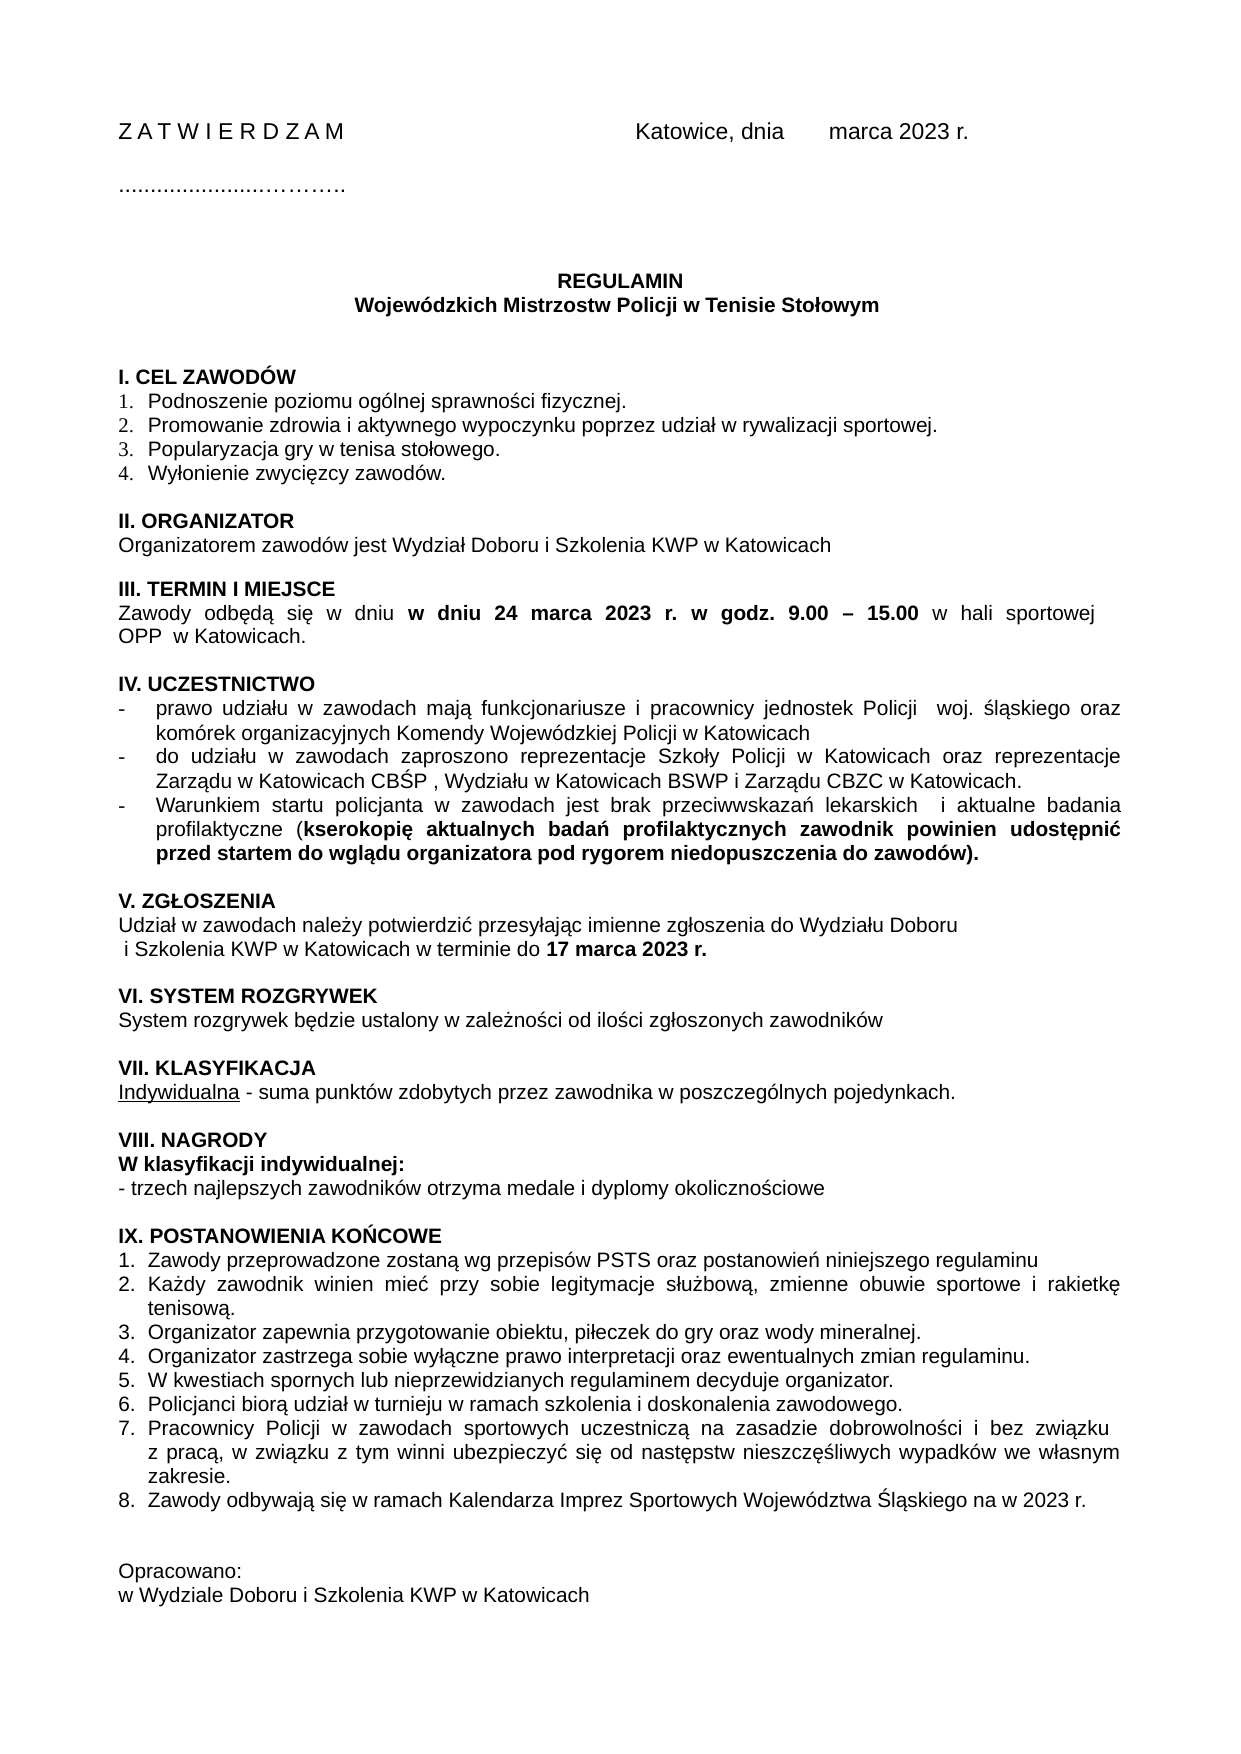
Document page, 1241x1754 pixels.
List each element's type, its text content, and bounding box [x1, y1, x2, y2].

text Zawody odbędą się w dniu w dniu 24 marca 2023 r. w godz. 9.00 – 15.00 w hali sportowej OPP w Katowicach. [118, 600, 1122, 648]
list Promowanie zdrowia i aktywnego wypoczynku poprzez udział w rywalizacji sportowej. [118, 413, 1122, 437]
list Wyłonienie zwycięzcy zawodów. [118, 461, 1122, 485]
list Pracownicy Policji w zawodach sportowych uczestniczą na zasadzie dobrowolności i bez związku z pracą, w związku z tym winni ubezpieczyć się od następstw nieszczęśliwych wypadków we własnym zakresie. [118, 1416, 1122, 1487]
list W kwestiach spornych lub nieprzewidzianych regulaminem decyduje organizator. [118, 1368, 1122, 1392]
list Popularyzacja gry w tenisa stołowego. [118, 437, 1122, 461]
text Organizatorem zawodów jest Wydział Doboru i Szkolenia KWP w Katowicach [118, 533, 1122, 557]
text System rozgrywek będzie ustalony w zależności od ilości zgłoszonych zawodników [118, 1008, 1122, 1032]
subtitle IX. POSTANOWIENIA KOŃCOWE [118, 1224, 1122, 1248]
text .......................……….. [118, 171, 1122, 197]
text VIII. NAGRODY [118, 1128, 1122, 1152]
subtitle I. CEL ZAWODÓW [118, 365, 1122, 389]
subtitle VII. KLASYFIKACJA [118, 1056, 1122, 1080]
text Opracowano: [118, 1559, 1122, 1583]
text Z A T W I E R D Z A M Katowice, dnia marca 2023 r. [118, 118, 1122, 144]
text VI. SYSTEM ROZGRYWEK [118, 984, 1122, 1008]
text W klasyfikacji indywidualnej: [118, 1152, 1122, 1176]
list Policjanci biorą udział w turnieju w ramach szkolenia i doskonalenia zawodowego. [118, 1392, 1122, 1416]
subtitle IV. UCZESTNICTWO [118, 672, 1122, 696]
list Zawody przeprowadzone zostaną wg przepisów PSTS oraz postanowień niniejszego regulaminu [118, 1248, 1122, 1272]
list Organizator zastrzega sobie wyłączne prawo interpretacji oraz ewentualnych zmian regulaminu. [118, 1344, 1122, 1368]
text i Szkolenia KWP w Katowicach w terminie do 17 marca 2023 r. [118, 936, 1122, 960]
text Indywidualna - suma punktów zdobytych przez zawodnika w poszczególnych pojedynkach. [118, 1080, 1122, 1104]
text - trzech najlepszych zawodników otrzyma medale i dyplomy okolicznościowe [118, 1176, 1122, 1200]
text Udział w zawodach należy potwierdzić przesyłając imienne zgłoszenia do Wydziału Doboru [118, 912, 1122, 936]
text Wojewódzkich Mistrzostw Policji w Tenisie Stołowym [118, 293, 1122, 317]
text REGULAMIN [118, 269, 1122, 293]
subtitle II. ORGANIZATOR [118, 509, 1122, 533]
list Warunkiem startu policjanta w zawodach jest brak przeciwwskazań lekarskich i aktualne badania profilaktyczne (kserokopię aktualnych badań profilaktycznych zawodnik powinien udostępnić przed startem do wglądu organizatora pod rygorem niedopuszczenia do zawodów). [118, 792, 1122, 864]
list prawo udziału w zawodach mają funkcjonariusze i pracownicy jednostek Policji woj. śląskiego oraz komórek organizacyjnych Komendy Wojewódzkiej Policji w Katowicach [118, 696, 1122, 744]
list Każdy zawodnik winien mieć przy sobie legitymacje służbową, zmienne obuwie sportowe i rakietkę tenisową. [118, 1272, 1122, 1320]
subtitle V. ZGŁOSZENIA [118, 888, 1122, 912]
list Podnoszenie poziomu ogólnej sprawności fizycznej. [118, 389, 1122, 413]
list Zawody odbywają się w ramach Kalendarza Imprez Sportowych Województwa Śląskiego na w 2023 r. [118, 1487, 1122, 1511]
list do udziału w zawodach zaproszono reprezentacje Szkoły Policji w Katowicach oraz reprezentacje Zarządu w Katowicach CBŚP , Wydziału w Katowicach BSWP i Zarządu CBZC w Katowicach. [118, 744, 1122, 792]
subtitle III. TERMIN I MIEJSCE [118, 576, 1122, 600]
list Organizator zapewnia przygotowanie obiektu, piłeczek do gry oraz wody mineralnej. [118, 1320, 1122, 1344]
text w Wydziale Doboru i Szkolenia KWP w Katowicach [118, 1583, 1122, 1607]
